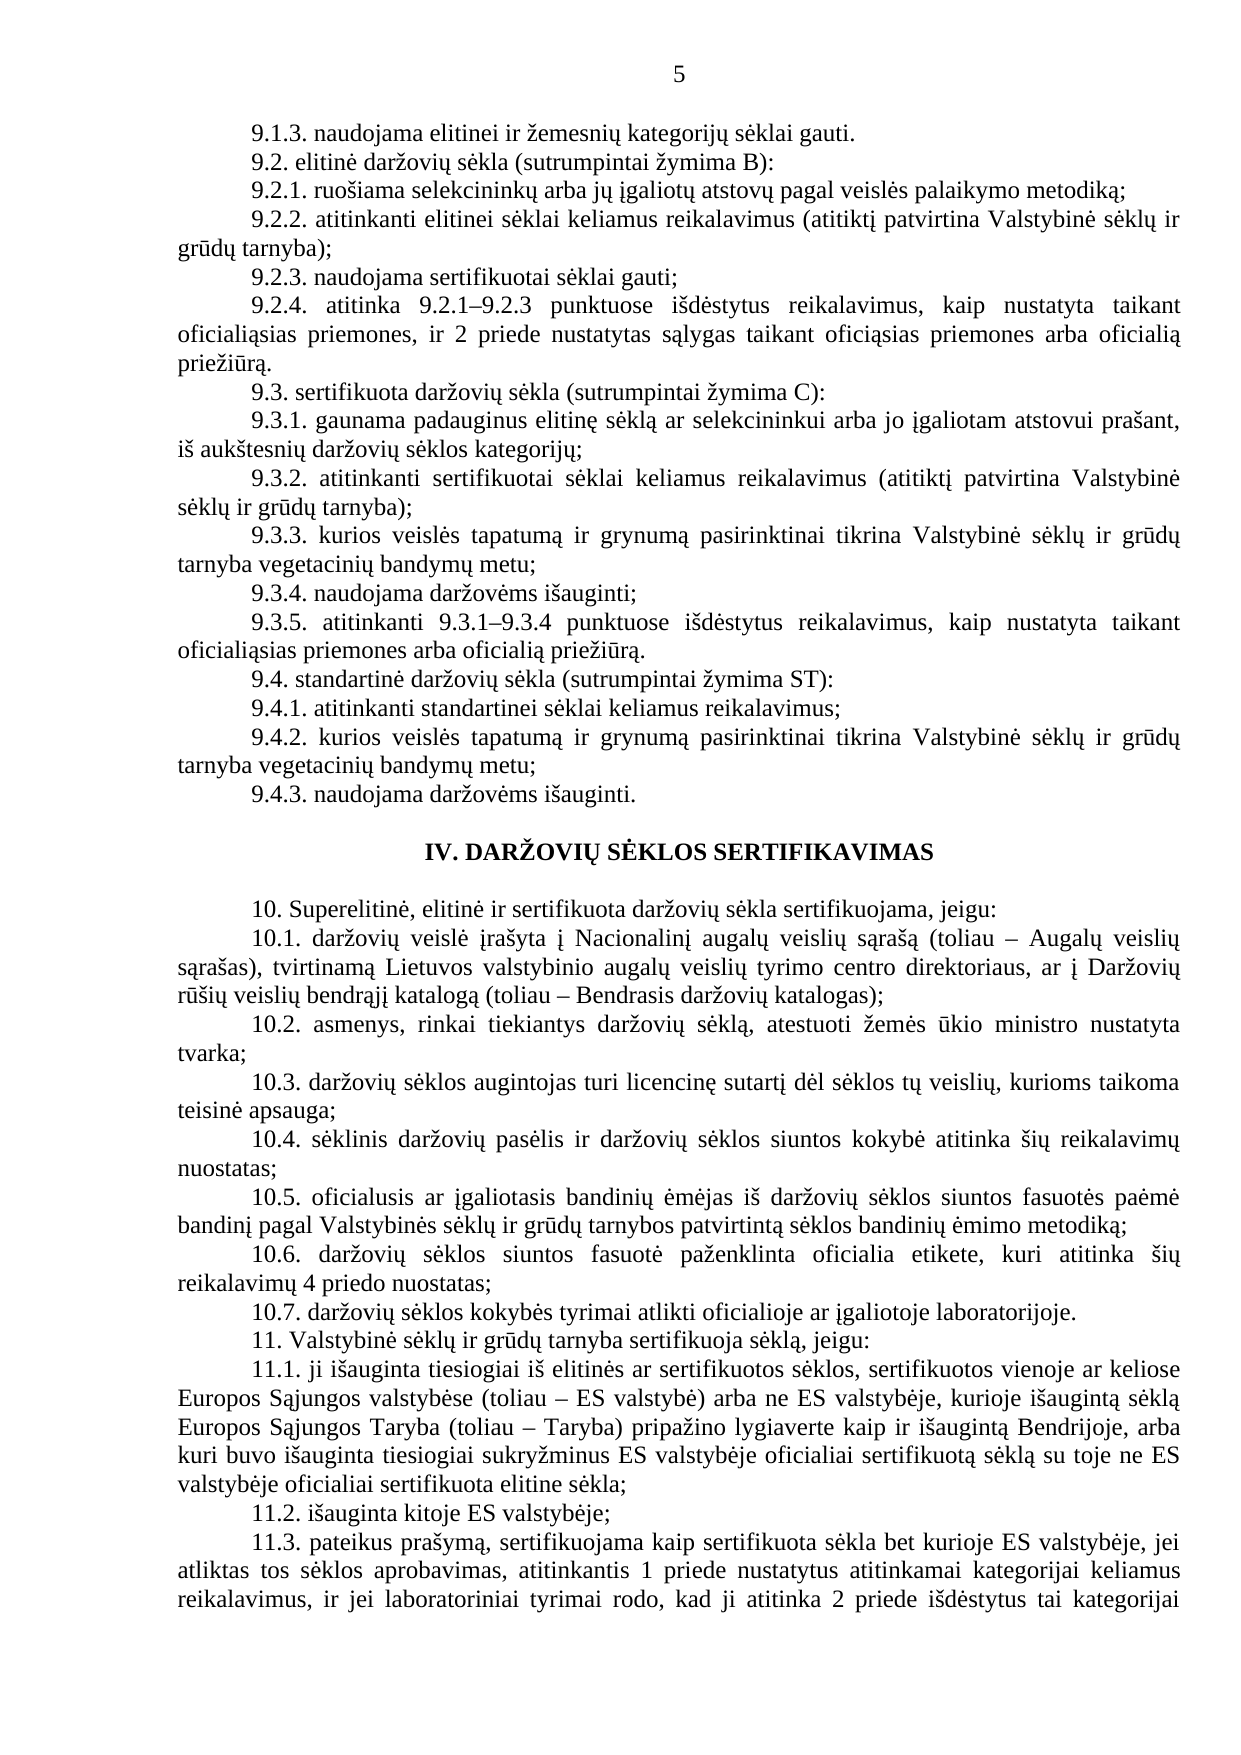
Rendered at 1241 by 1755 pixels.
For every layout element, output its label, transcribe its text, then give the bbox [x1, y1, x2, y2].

text 10.7. daržovių sėklos kokybės tyrimai atlikti oficialioje ar įgaliotoje laboratorijoje. [177, 1297, 1181, 1326]
text 11. Valstybinė sėklų ir grūdų tarnyba sertifikuoja sėklą, jeigu: [177, 1326, 1181, 1354]
text 9.2.4. atitinka 9.2.1–9.2.3 punktuose išdėstytus reikalavimus, kaip nustatyta taikant oficialiąsias priemones, ir 2 priede nustatytas sąlygas taikant oficiąsias priemones arba oficialią priežiūrą. [177, 291, 1181, 377]
text 9.4.1. atitinkanti standartinei sėklai keliamus reikalavimus; [177, 693, 1181, 722]
text 10.5. oficialusis ar įgaliotasis bandinių ėmėjas iš daržovių sėklos siuntos fasuotės paėmė bandinį pagal Valstybinės sėklų ir grūdų tarnybos patvirtintą sėklos bandinių ėmimo metodiką; [177, 1182, 1181, 1239]
text 10.2. asmenys, rinkai tiekiantys daržovių sėklą, atestuoti žemės ūkio ministro nustatyta tvarka; [177, 1009, 1181, 1067]
text 11.1. ji išauginta tiesiogiai iš elitinės ar sertifikuotos sėklos, sertifikuotos vienoje ar keliose Europos Sąjungos valstybėse (toliau – ES valstybė) arba ne ES valstybėje, kurioje išaugintą sėklą Europos Sąjungos Taryba (toliau – Taryba) pripažino lygiaverte kaip ir išaugintą Bendrijoje, arba kuri buvo išauginta tiesiogiai sukryžminus ES valstybėje oficialiai sertifikuotą sėklą su toje ne ES valstybėje oficialiai sertifikuota elitine sėkla; [177, 1354, 1181, 1498]
text 9.4. standartinė daržovių sėkla (sutrumpintai žymima ST): [177, 664, 1181, 693]
text 9.3. sertifikuota daržovių sėkla (sutrumpintai žymima C): [177, 377, 1181, 406]
text 9.3.1. gaunama padauginus elitinę sėklą ar selekcininkui arba jo įgaliotam atstovui prašant, iš aukštesnių daržovių sėklos kategorijų; [177, 406, 1181, 463]
text 9.4.3. naudojama daržovėms išauginti. [177, 779, 1181, 808]
text IV. DARŽOVIŲ SĖKLOS SERTIFIKAVIMAS [177, 837, 1181, 866]
text 9.1.3. naudojama elitinei ir žemesnių kategorijų sėklai gauti. [177, 118, 1181, 147]
text 9.3.5. atitinkanti 9.3.1–9.3.4 punktuose išdėstytus reikalavimus, kaip nustatyta taikant oficialiąsias priemones arba oficialią priežiūrą. [177, 607, 1181, 664]
text 11.3. pateikus prašymą, sertifikuojama kaip sertifikuota sėkla bet kurioje ES valstybėje, jei atliktas tos sėklos aprobavimas, atitinkantis 1 priede nustatytus atitinkamai kategorijai keliamus reikalavimus, ir jei laboratoriniai tyrimai rodo, kad ji atitinka 2 priede išdėstytus tai kategorijai [177, 1527, 1181, 1613]
text 9.3.3. kurios veislės tapatumą ir grynumą pasirinktinai tikrina Valstybinė sėklų ir grūdų tarnyba vegetacinių bandymų metu; [177, 521, 1181, 578]
text 9.3.4. naudojama daržovėms išauginti; [177, 578, 1181, 607]
text 10.1. daržovių veislė įrašyta į Nacionalinį augalų veislių sąrašą (toliau – Augalų veislių sąrašas), tvirtinamą Lietuvos valstybinio augalų veislių tyrimo centro direktoriaus, ar į Daržovių rūšių veislių bendrąjį katalogą (toliau – Bendrasis daržovių katalogas); [177, 923, 1181, 1009]
text 10.4. sėklinis daržovių pasėlis ir daržovių sėklos siuntos kokybė atitinka šių reikalavimų nuostatas; [177, 1124, 1181, 1182]
text 10.3. daržovių sėklos augintojas turi licencinę sutartį dėl sėklos tų veislių, kurioms taikoma teisinė apsauga; [177, 1067, 1181, 1124]
text 9.2. elitinė daržovių sėkla (sutrumpintai žymima B): [177, 147, 1181, 176]
text 9.2.2. atitinkanti elitinei sėklai keliamus reikalavimus (atitiktį patvirtina Valstybinė sėklų ir grūdų tarnyba); [177, 204, 1181, 262]
text 9.2.3. naudojama sertifikuotai sėklai gauti; [177, 262, 1181, 291]
text 10.6. daržovių sėklos siuntos fasuotė paženklinta oficialia etikete, kuri atitinka šių reikalavimų 4 priedo nuostatas; [177, 1239, 1181, 1297]
text 10. Superelitinė, elitinė ir sertifikuota daržovių sėkla sertifikuojama, jeigu: [177, 894, 1181, 923]
text 9.2.1. ruošiama selekcininkų arba jų įgaliotų atstovų pagal veislės palaikymo metodiką; [177, 176, 1181, 204]
text 11.2. išauginta kitoje ES valstybėje; [177, 1498, 1181, 1527]
text 9.3.2. atitinkanti sertifikuotai sėklai keliamus reikalavimus (atitiktį patvirtina Valstybinė sėklų ir grūdų tarnyba); [177, 463, 1181, 521]
text 9.4.2. kurios veislės tapatumą ir grynumą pasirinktinai tikrina Valstybinė sėklų ir grūdų tarnyba vegetacinių bandymų metu; [177, 722, 1181, 779]
